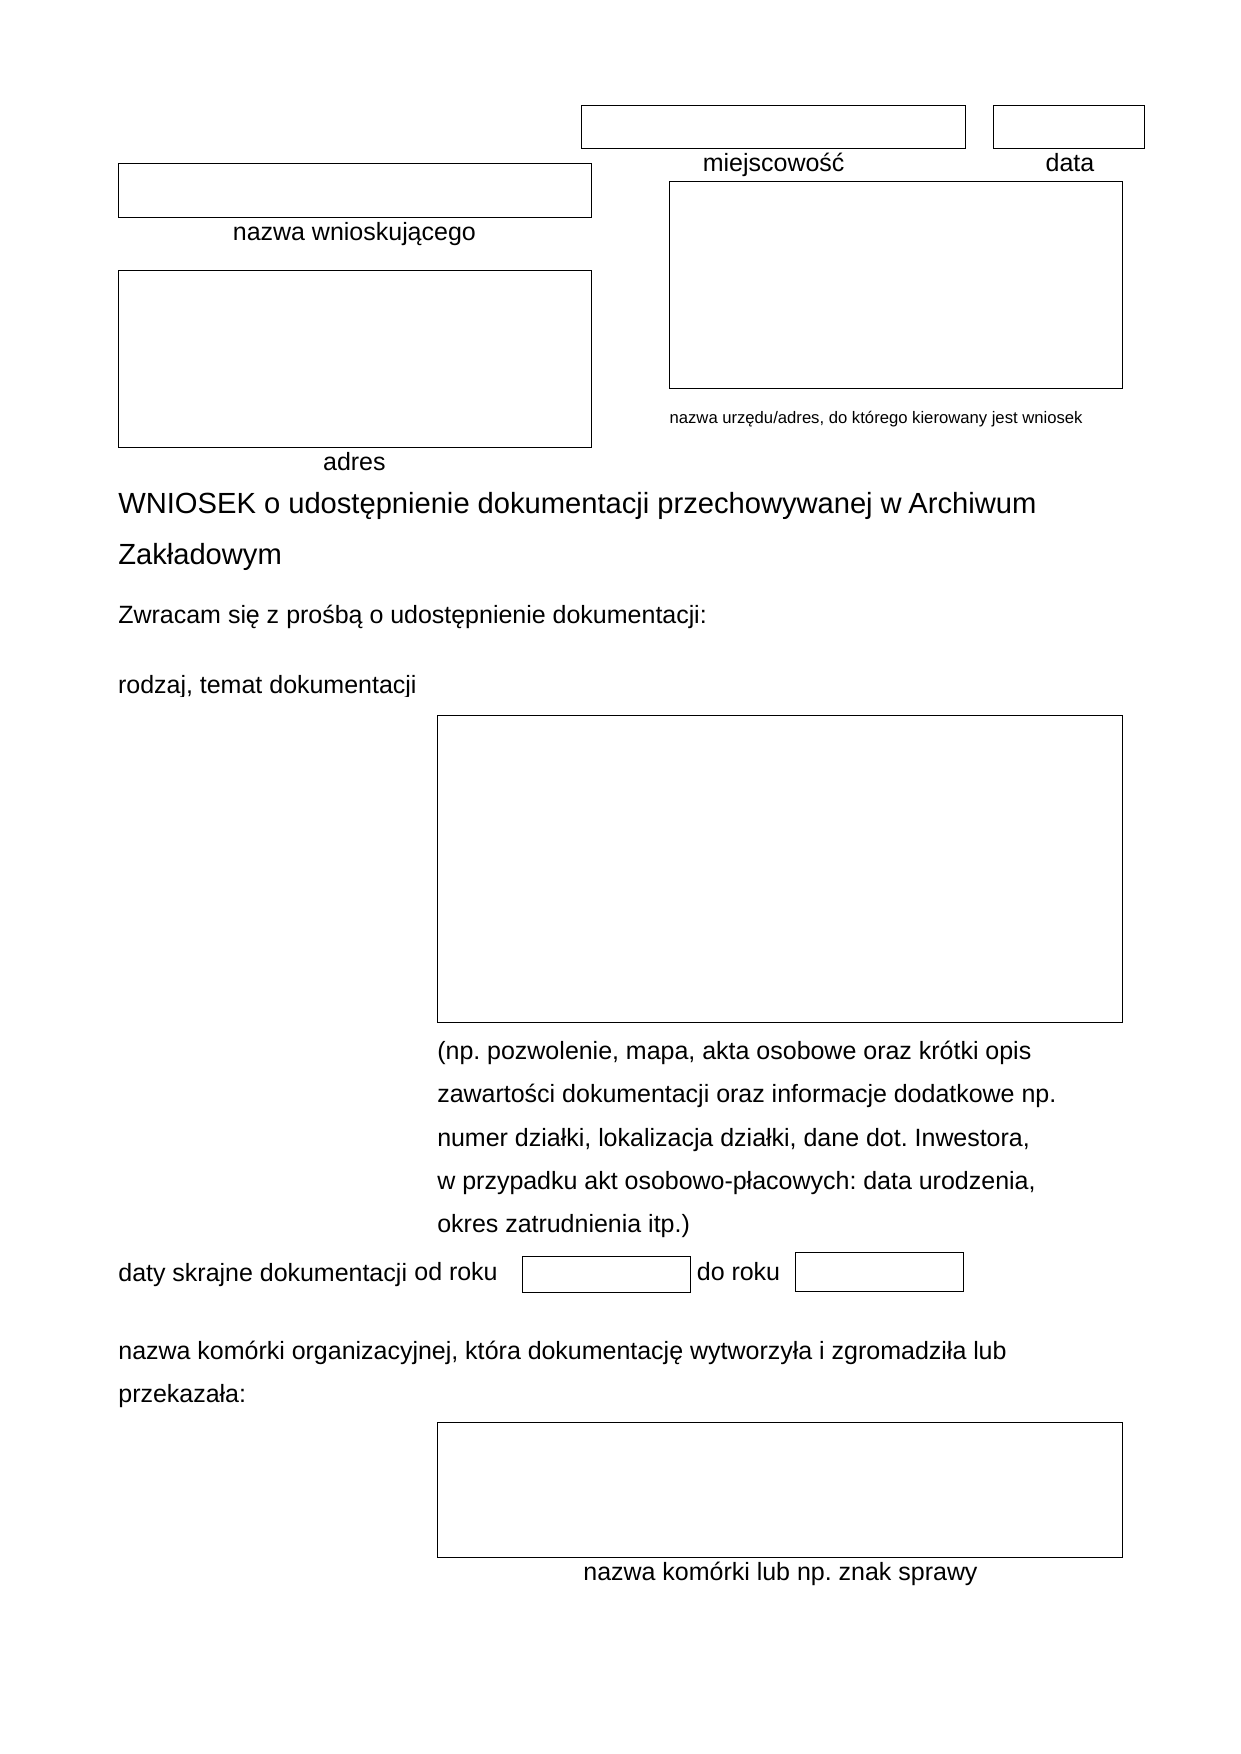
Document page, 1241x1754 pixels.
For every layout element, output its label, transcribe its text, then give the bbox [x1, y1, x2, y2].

text nazwa komórki organizacyjnej, która dokumentację wytworzyła i zgromadziła lub przekazała: [118, 1336, 1122, 1408]
text (np. pozwolenie, mapa, akta osobowe oraz krótki opis zawartości dokumentacji oraz informacje dodatkowe np. numer działki, lokalizacja działki, dane dot. Inwestora, w przypadku akt osobowo-płacowych: data urodzenia, okres zatrudnienia itp.) [437, 1036, 1122, 1238]
text Zwracam się z prośbą o udostępnienie dokumentacji: [118, 600, 1122, 628]
subtitle WNIOSEK o udostępnienie dokumentacji przechowywanej w Archiwum Zakładowym [118, 487, 1122, 570]
text [964, 1252, 1122, 1292]
text daty skrajne dokumentacji [118, 1252, 795, 1292]
